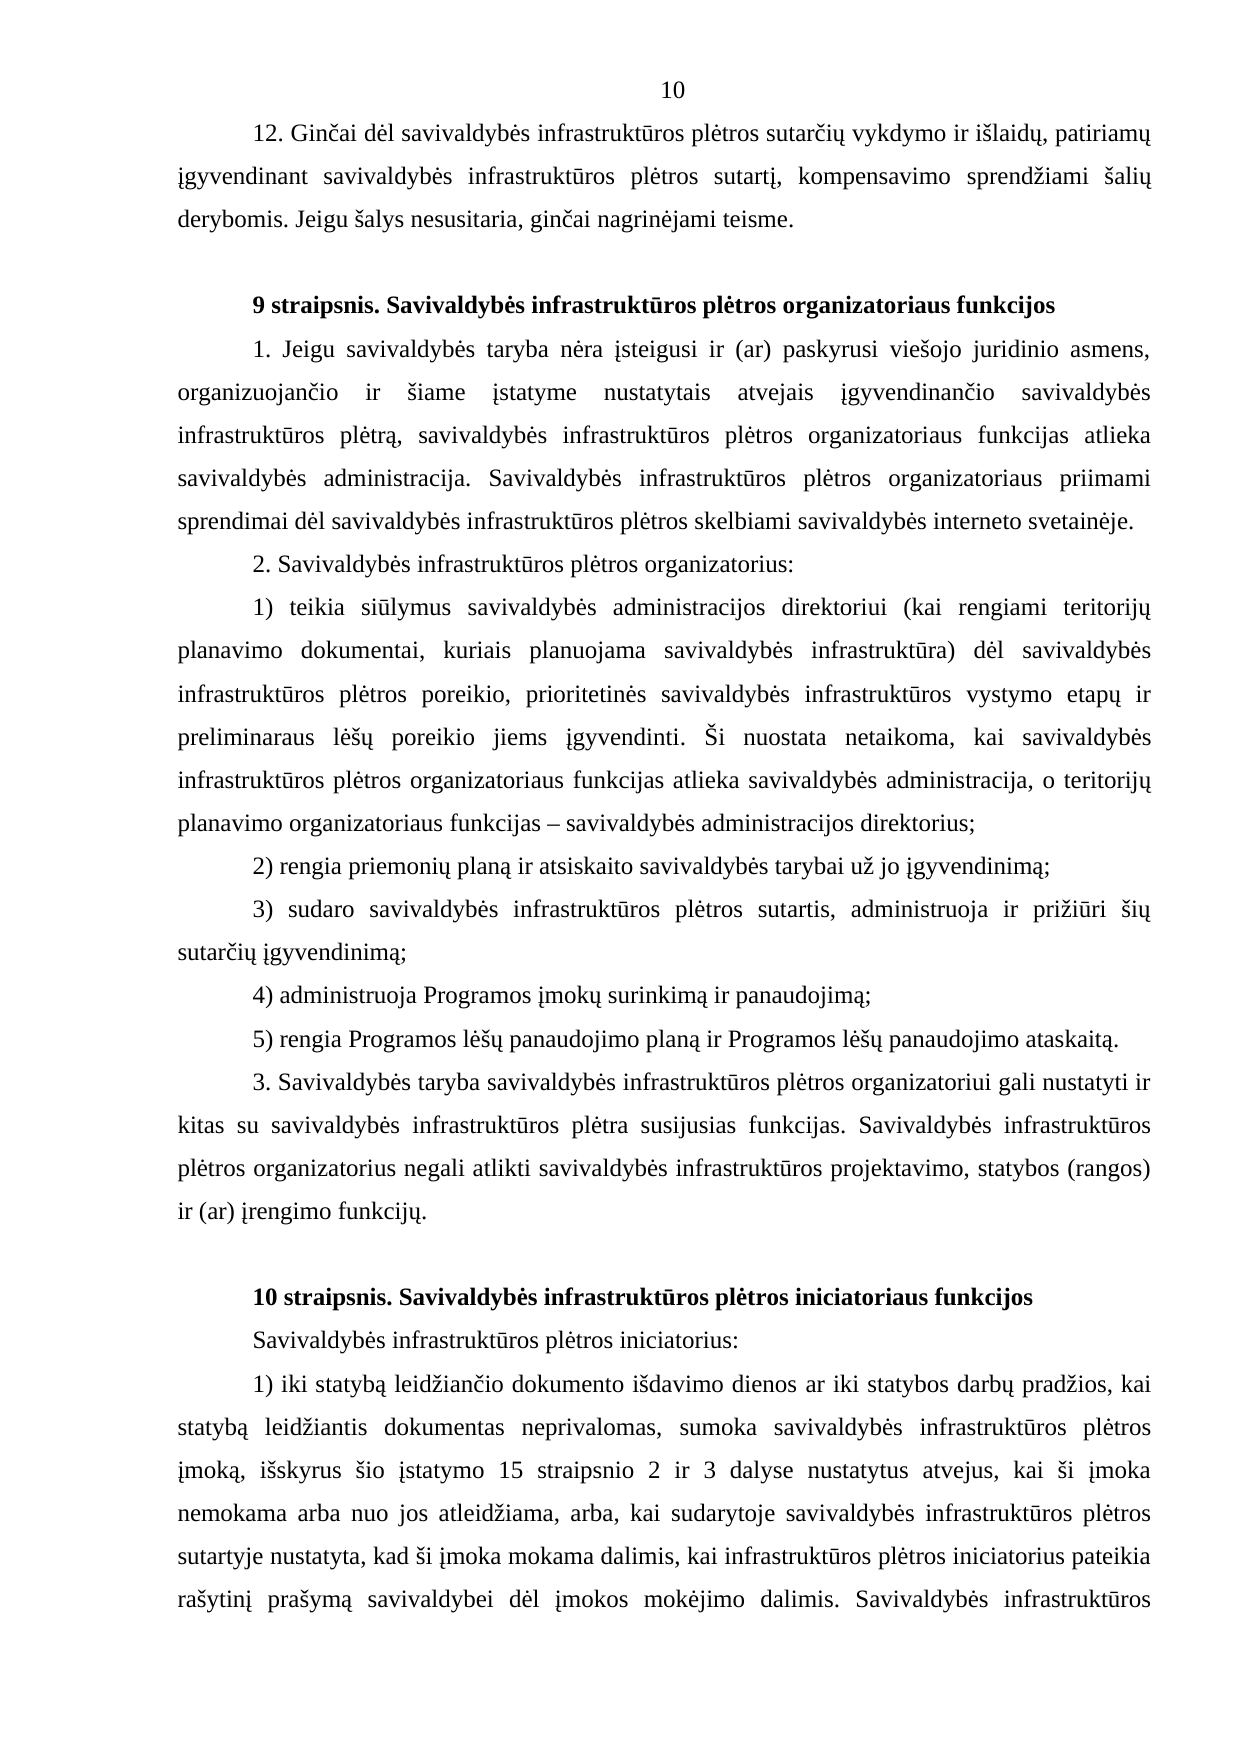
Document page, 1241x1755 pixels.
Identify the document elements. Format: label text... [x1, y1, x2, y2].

text Savivaldybės infrastruktūros plėtros iniciatorius: [177, 1326, 1152, 1354]
text 4) administruoja Programos įmokų surinkimą ir panaudojimą; [177, 981, 1152, 1009]
text 12. Ginčai dėl savivaldybės infrastruktūros plėtros sutarčių vykdymo ir išlaidų, patiriamų įgyvendinant savivaldybės infrastruktūros plėtros sutartį, kompensavimo sprendžiami šalių derybomis. Jeigu šalys nesusitaria, ginčai nagrinėjami teisme. [177, 118, 1152, 233]
text 1) iki statybą leidžiančio dokumento išdavimo dienos ar iki statybos darbų pradžios, kai statybą leidžiantis dokumentas neprivalomas, sumoka savivaldybės infrastruktūros plėtros įmoką, išskyrus šio įstatymo 15 straipsnio 2 ir 3 dalyse nustatytus atvejus, kai ši įmoka nemokama arba nuo jos atleidžiama, arba, kai sudarytoje savivaldybės infrastruktūros plėtros sutartyje nustatyta, kad ši įmoka mokama dalimis, kai infrastruktūros plėtros iniciatorius pateikia rašytinį prašymą savivaldybei dėl įmokos mokėjimo dalimis. Savivaldybės infrastruktūros [177, 1369, 1152, 1613]
text 3. Savivaldybės taryba savivaldybės infrastruktūros plėtros organizatoriui gali nustatyti ir kitas su savivaldybės infrastruktūros plėtra susijusias funkcijas. Savivaldybės infrastruktūros plėtros organizatorius negali atlikti savivaldybės infrastruktūros projektavimo, statybos (rangos) ir (ar) įrengimo funkcijų. [177, 1067, 1152, 1225]
text 2) rengia priemonių planą ir atsiskaito savivaldybės tarybai už jo įgyvendinimą; [177, 851, 1152, 880]
text 1. Jeigu savivaldybės taryba nėra įsteigusi ir (ar) paskyrusi viešojo juridinio asmens, organizuojančio ir šiame įstatyme nustatytais atvejais įgyvendinančio savivaldybės infrastruktūros plėtrą, savivaldybės infrastruktūros plėtros organizatoriaus funkcijas atlieka savivaldybės administracija. Savivaldybės infrastruktūros plėtros organizatoriaus priimami sprendimai dėl savivaldybės infrastruktūros plėtros skelbiami savivaldybės interneto svetainėje. [177, 334, 1152, 535]
text 5) rengia Programos lėšų panaudojimo planą ir Programos lėšų panaudojimo ataskaitą. [177, 1024, 1152, 1052]
text 2. Savivaldybės infrastruktūros plėtros organizatorius: [177, 549, 1152, 578]
text 3) sudaro savivaldybės infrastruktūros plėtros sutartis, administruoja ir prižiūri šių sutarčių įgyvendinimą; [177, 894, 1152, 966]
text 1) teikia siūlymus savivaldybės administracijos direktoriui (kai rengiami teritorijų planavimo dokumentai, kuriais planuojama savivaldybės infrastruktūra) dėl savivaldybės infrastruktūros plėtros poreikio, prioritetinės savivaldybės infrastruktūros vystymo etapų ir preliminaraus lėšų poreikio jiems įgyvendinti. Ši nuostata netaikoma, kai savivaldybės infrastruktūros plėtros organizatoriaus funkcijas atlieka savivaldybės administracija, o teritorijų planavimo organizatoriaus funkcijas – savivaldybės administracijos direktorius; [177, 592, 1152, 837]
text 10 straipsnis. Savivaldybės infrastruktūros plėtros iniciatoriaus funkcijos [177, 1282, 1152, 1311]
text 9 straipsnis. Savivaldybės infrastruktūros plėtros organizatoriaus funkcijos [177, 291, 1152, 319]
